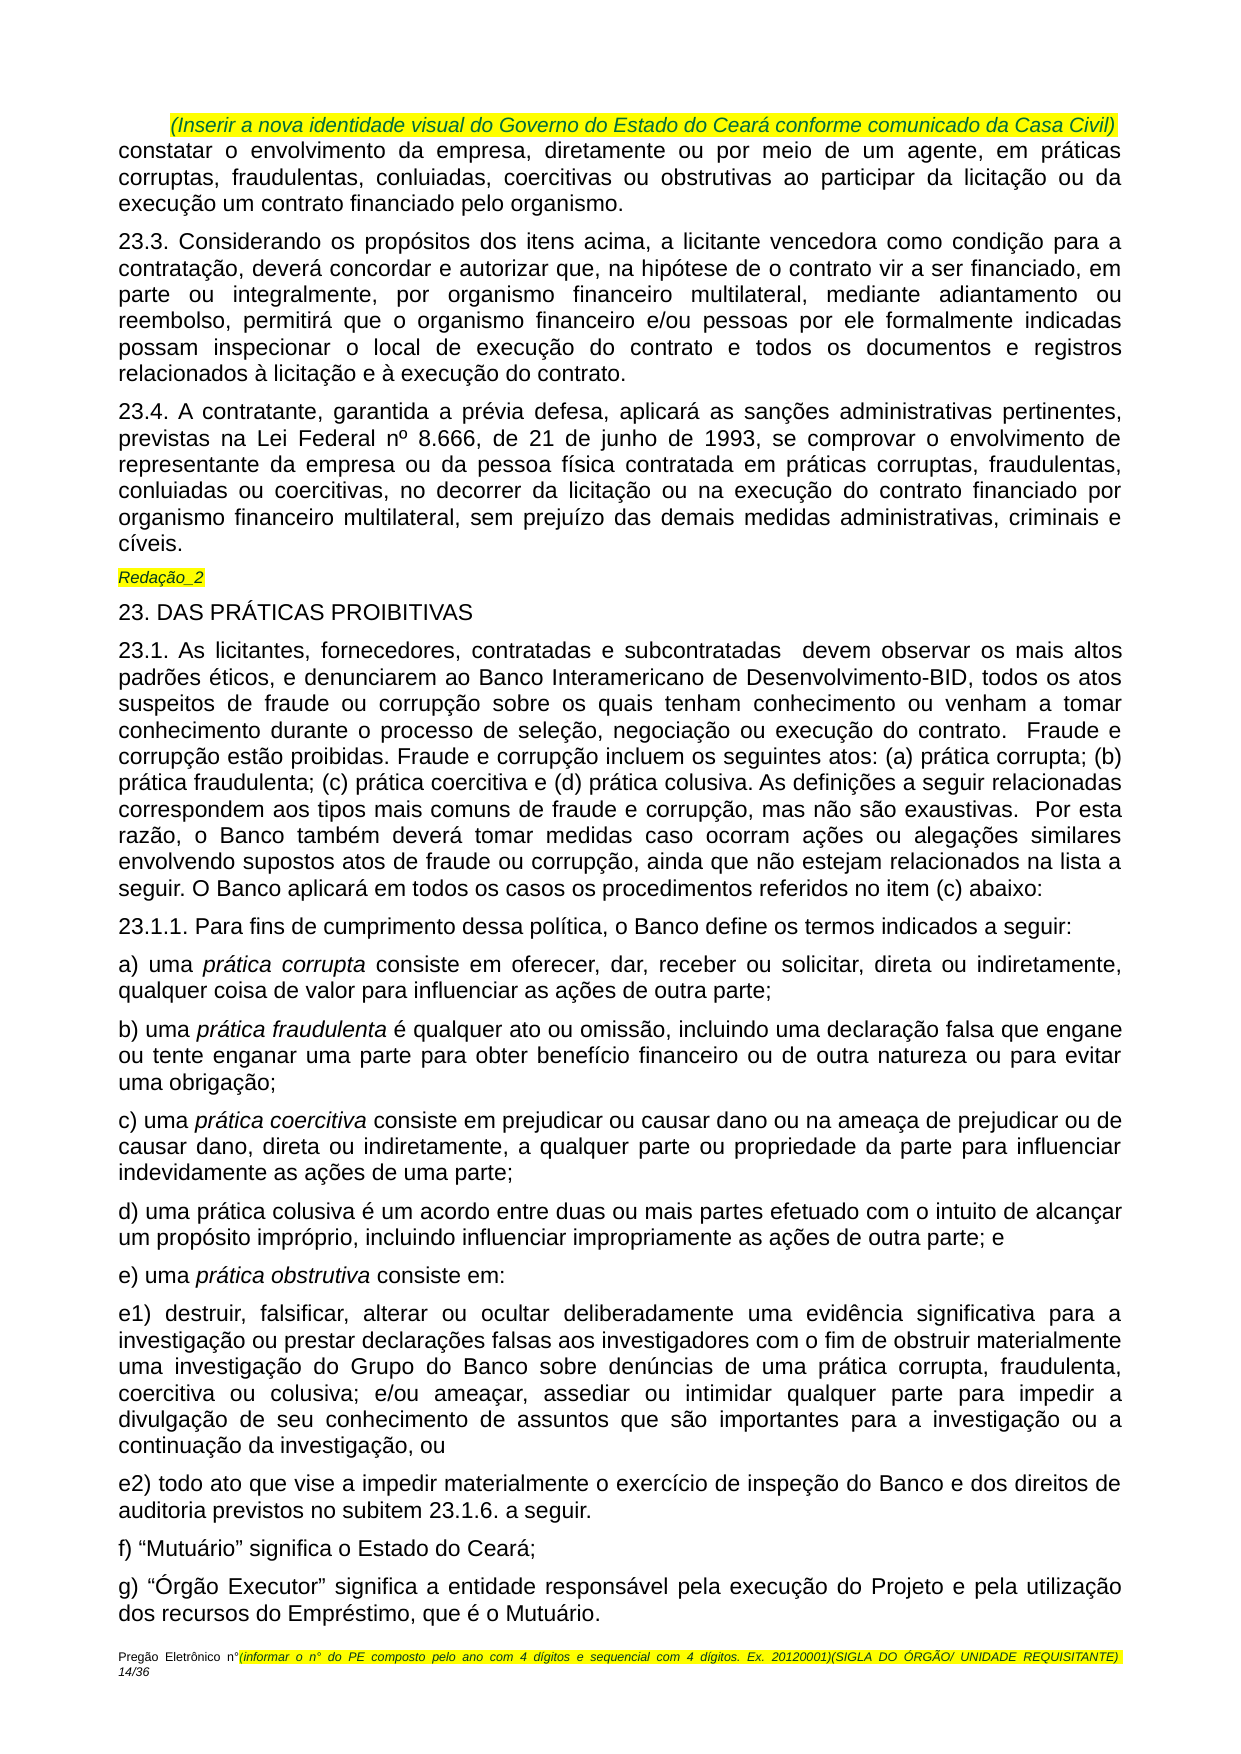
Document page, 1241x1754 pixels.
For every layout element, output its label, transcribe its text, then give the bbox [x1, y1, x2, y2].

text a) uma prática corrupta consiste em oferecer, dar, receber ou solicitar, direta ou indiretamente, qualquer coisa de valor para influenciar as ações de outra parte; [118, 951, 1123, 1004]
text f) “Mutuário” significa o Estado do Ceará; [118, 1535, 1123, 1561]
text d) uma prática colusiva é um acordo entre duas ou mais partes efetuado com o intuito de alcançar um propósito impróprio, incluindo influenciar impropriamente as ações de outra parte; e [118, 1198, 1123, 1250]
text Redação_2 [118, 568, 1124, 587]
text e1) destruir, falsificar, alterar ou ocultar deliberadamente uma evidência significativa para a investigação ou prestar declarações falsas aos investigadores com o fim de obstruir materialmente uma investigação do Grupo do Banco sobre denúncias de uma prática corrupta, fraudulenta, coercitiva ou colusiva; e/ou ameaçar, assediar ou intimidar qualquer parte para impedir a divulgação de seu conhecimento de assuntos que são importantes para a investigação ou a continuação da investigação, ou [118, 1300, 1123, 1458]
text c) uma prática coercitiva consiste em prejudicar ou causar dano ou na ameaça de prejudicar ou de causar dano, direta ou indiretamente, a qualquer parte ou propriedade da parte para influenciar indevidamente as ações de uma parte; [118, 1107, 1123, 1186]
text 23.3. Considerando os propósitos dos itens acima, a licitante vencedora como condição para a contratação, deverá concordar e autorizar que, na hipótese de o contrato vir a ser financiado, em parte ou integralmente, por organismo financeiro multilateral, mediante adiantamento ou reembolso, permitirá que o organismo financeiro e/ou pessoas por ele formalmente indicadas possam inspecionar o local de execução do contrato e todos os documentos e registros relacionados à licitação e à execução do contrato. [118, 228, 1123, 386]
text 23.4. A contratante, garantida a prévia defesa, aplicará as sanções administrativas pertinentes, previstas na Lei Federal nº 8.666, de 21 de junho de 1993, se comprovar o envolvimento de representante da empresa ou da pessoa física contratada em práticas corruptas, fraudulentas, conluiadas ou coercitivas, no decorrer da licitação ou na execução do contrato financiado por organismo financeiro multilateral, sem prejuízo das demais medidas administrativas, criminais e cíveis. [118, 398, 1123, 556]
text e2) todo ato que vise a impedir materialmente o exercício de inspeção do Banco e dos direitos de auditoria previstos no subitem 23.1.6. a seguir. [118, 1470, 1123, 1523]
text constatar o envolvimento da empresa, diretamente ou por meio de um agente, em práticas corruptas, fraudulentas, conluiadas, coercitivas ou obstrutivas ao participar da licitação ou da execução um contrato financiado pelo organismo. [118, 137, 1123, 216]
text b) uma prática fraudulenta é qualquer ato ou omissão, incluindo uma declaração falsa que engane ou tente enganar uma parte para obter benefício financeiro ou de outra natureza ou para evitar uma obrigação; [118, 1016, 1123, 1095]
text g) “Órgão Executor” significa a entidade responsável pela execução do Projeto e pela utilização dos recursos do Empréstimo, que é o Mutuário. [118, 1573, 1123, 1626]
text e) uma prática obstrutiva consiste em: [118, 1262, 1123, 1288]
text 23.1.1. Para fins de cumprimento dessa política, o Banco define os termos indicados a seguir: [118, 913, 1123, 939]
text 23.1. As licitantes, fornecedores, contratadas e subcontratadas devem observar os mais altos padrões éticos, e denunciarem ao Banco Interamericano de Desenvolvimento-BID, todos os atos suspeitos de fraude ou corrupção sobre os quais tenham conhecimento ou venham a tomar conhecimento durante o processo de seleção, negociação ou execução do contrato. Fraude e corrupção estão proibidas. Fraude e corrupção incluem os seguintes atos: (a) prática corrupta; (b) prática fraudulenta; (c) prática coercitiva e (d) prática colusiva. As definições a seguir relacionadas correspondem aos tipos mais comuns de fraude e corrupção, mas não são exaustivas. Por esta razão, o Banco também deverá tomar medidas caso ocorram ações ou alegações similares envolvendo supostos atos de fraude ou corrupção, ainda que não estejam relacionados na lista a seguir. O Banco aplicará em todos os casos os procedimentos referidos no item (c) abaixo: [118, 637, 1123, 901]
text 23. DAS PRÁTICAS PROIBITIVAS [118, 599, 1123, 626]
